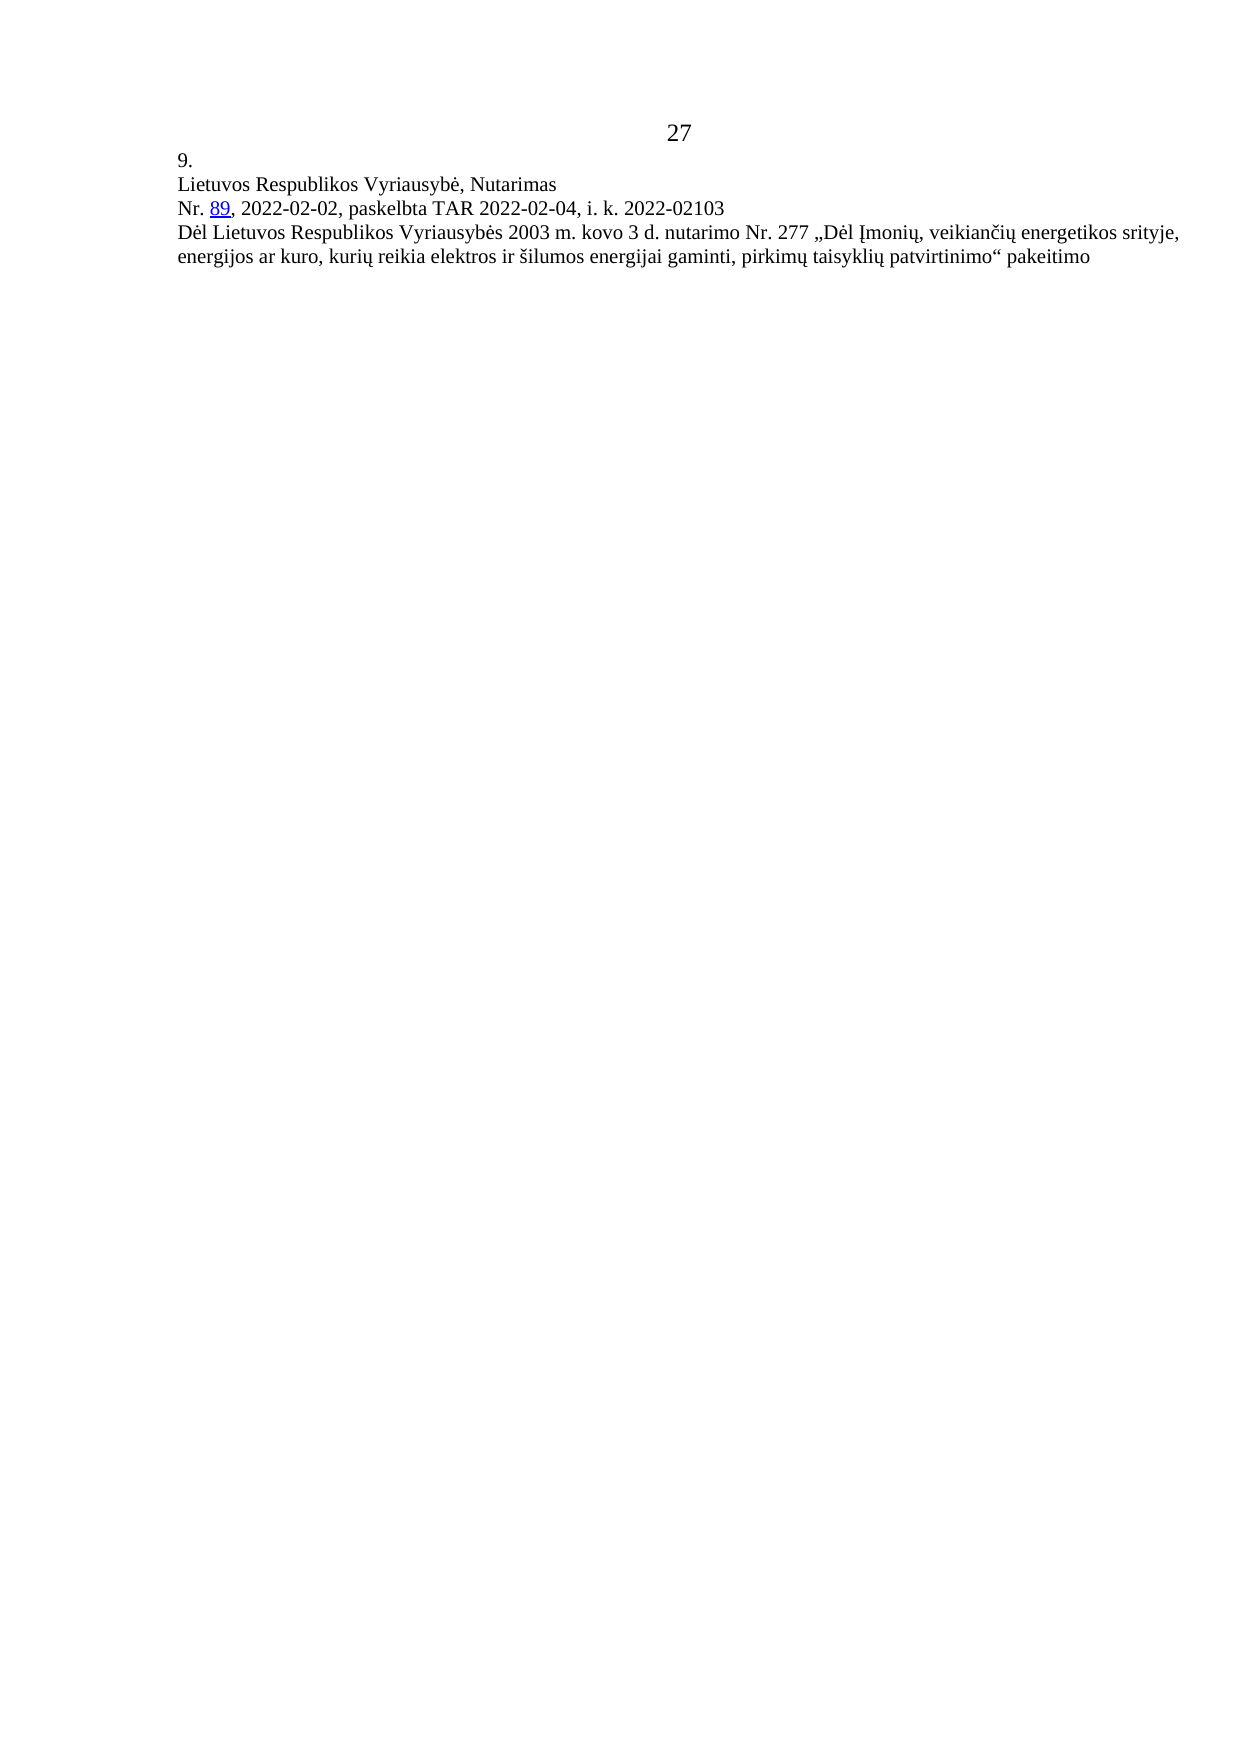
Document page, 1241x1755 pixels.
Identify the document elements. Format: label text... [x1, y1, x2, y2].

text 9. [177, 148, 1181, 172]
text Dėl Lietuvos Respublikos Vyriausybės 2003 m. kovo 3 d. nutarimo Nr. 277 „Dėl Įmonių, veikiančių energetikos srityje, energijos ar kuro, kurių reikia elektros ir šilumos energijai gaminti, pirkimų taisyklių patvirtinimo“ pakeitimo [177, 220, 1181, 268]
text Lietuvos Respublikos Vyriausybė, Nutarimas [177, 172, 1181, 196]
text Nr. 89, 2022-02-02, paskelbta TAR 2022-02-04, i. k. 2022-02103 [177, 196, 1181, 220]
